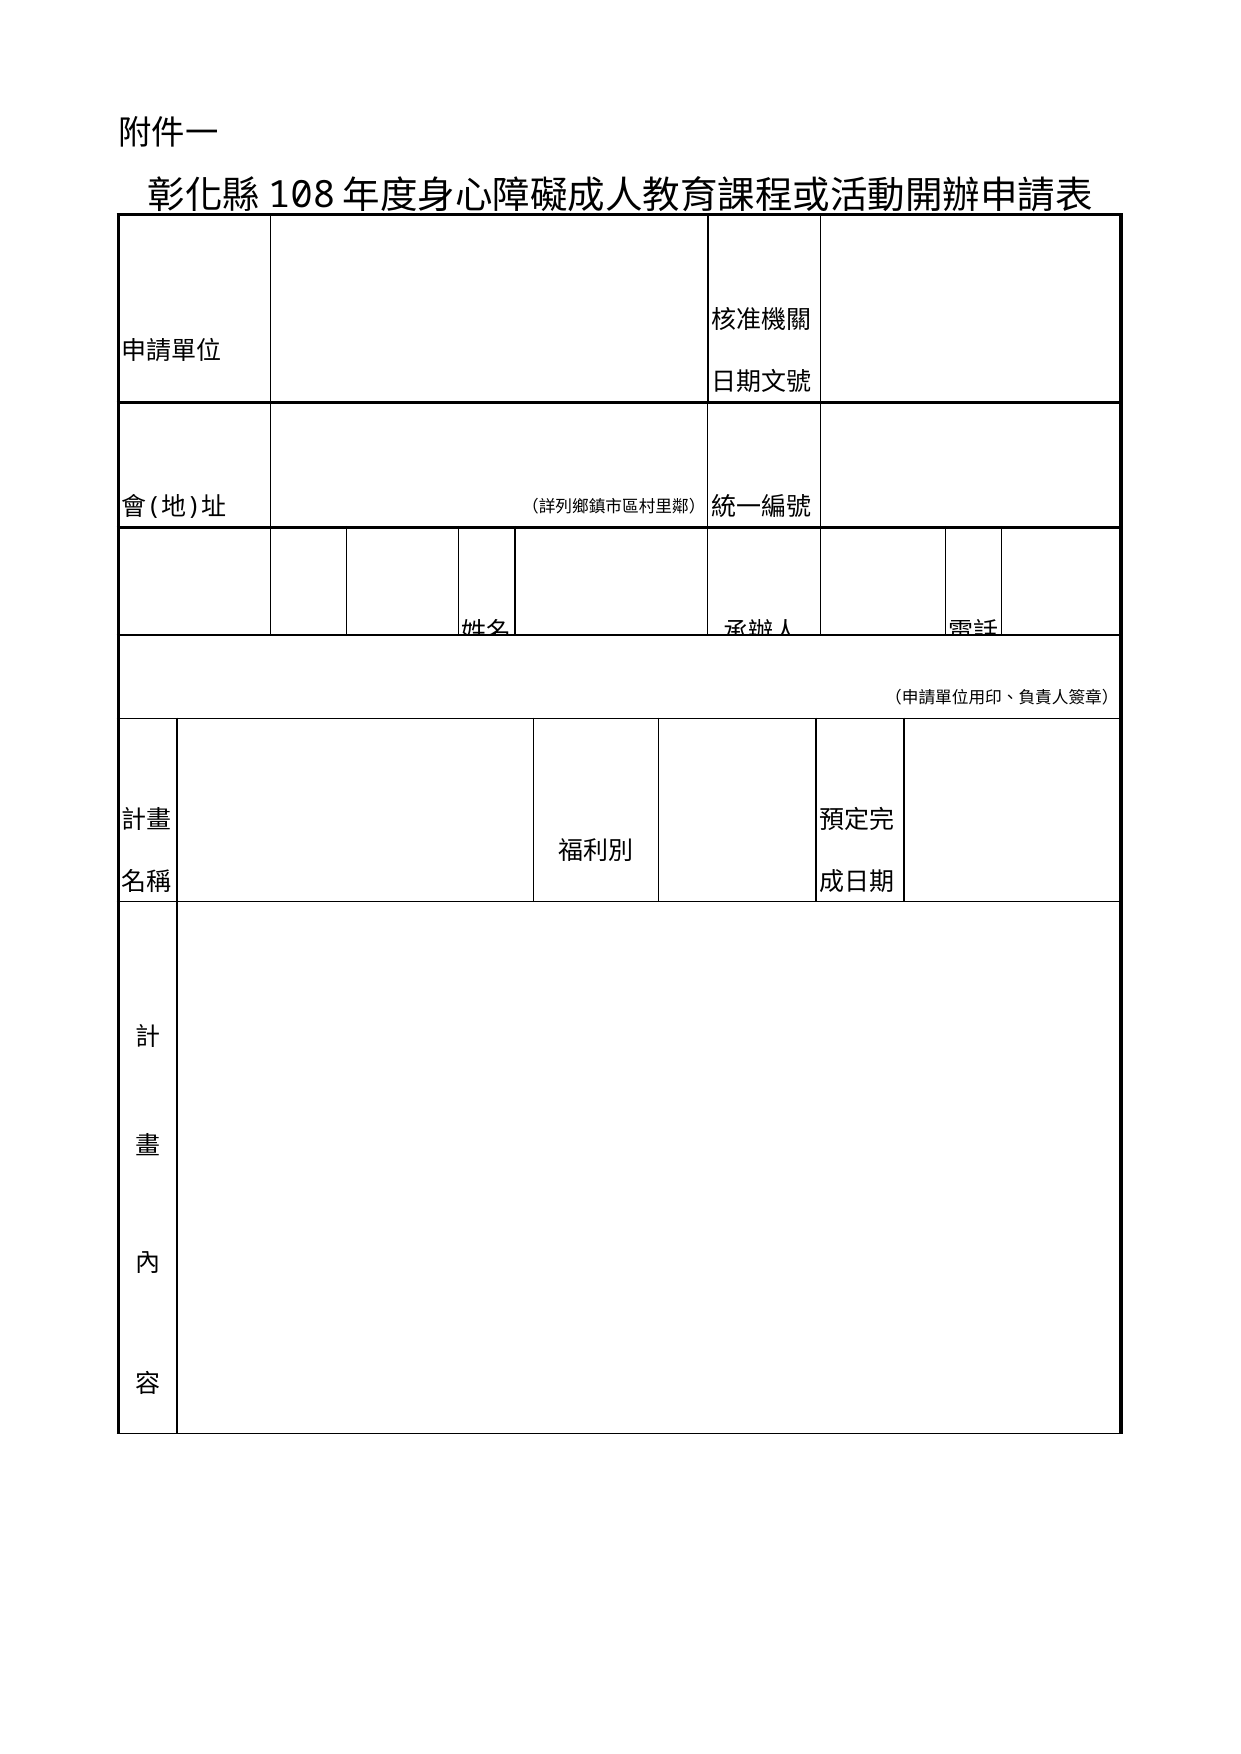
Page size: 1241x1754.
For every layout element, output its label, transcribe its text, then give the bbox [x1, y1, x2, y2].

table_cell [905, 719, 1119, 901]
text 彰化縣108年度身心障礙成人教育課程或活動開辦申請表 [118, 151, 1122, 213]
table_cell 統一編號 [708, 404, 820, 526]
table_cell [821, 404, 1119, 526]
table_header [821, 216, 1119, 401]
table_cell 福利別 [534, 719, 658, 901]
table_header [271, 216, 707, 401]
table_cell [347, 529, 458, 634]
table_header 核准機關 日期文號 [709, 216, 820, 401]
table_cell [516, 529, 707, 634]
table_cell [659, 719, 815, 901]
table_cell 電話 [946, 529, 1001, 634]
table_cell 負責人 [120, 529, 270, 634]
table_cell 計 畫 內 容 概 要 [120, 902, 176, 1432]
table_cell 會(地)址 [120, 404, 270, 526]
text 附件一 [118, 88, 1122, 151]
table_cell [178, 719, 533, 901]
table_header 申請單位 [120, 216, 270, 401]
table_cell （申請單位用印、負責人簽章） [120, 636, 1119, 717]
table_cell （詳列鄉鎮市區村里鄰） [271, 404, 707, 526]
table_cell [1002, 529, 1119, 634]
table_cell 職稱 [271, 529, 346, 634]
table_cell 預定完成日期 [817, 719, 903, 901]
table_cell [821, 529, 945, 634]
table_cell 計畫名稱 [120, 719, 176, 901]
table_cell 姓名 [459, 529, 514, 634]
table_cell 承辦人 [708, 529, 820, 634]
table_cell [178, 902, 1119, 1432]
